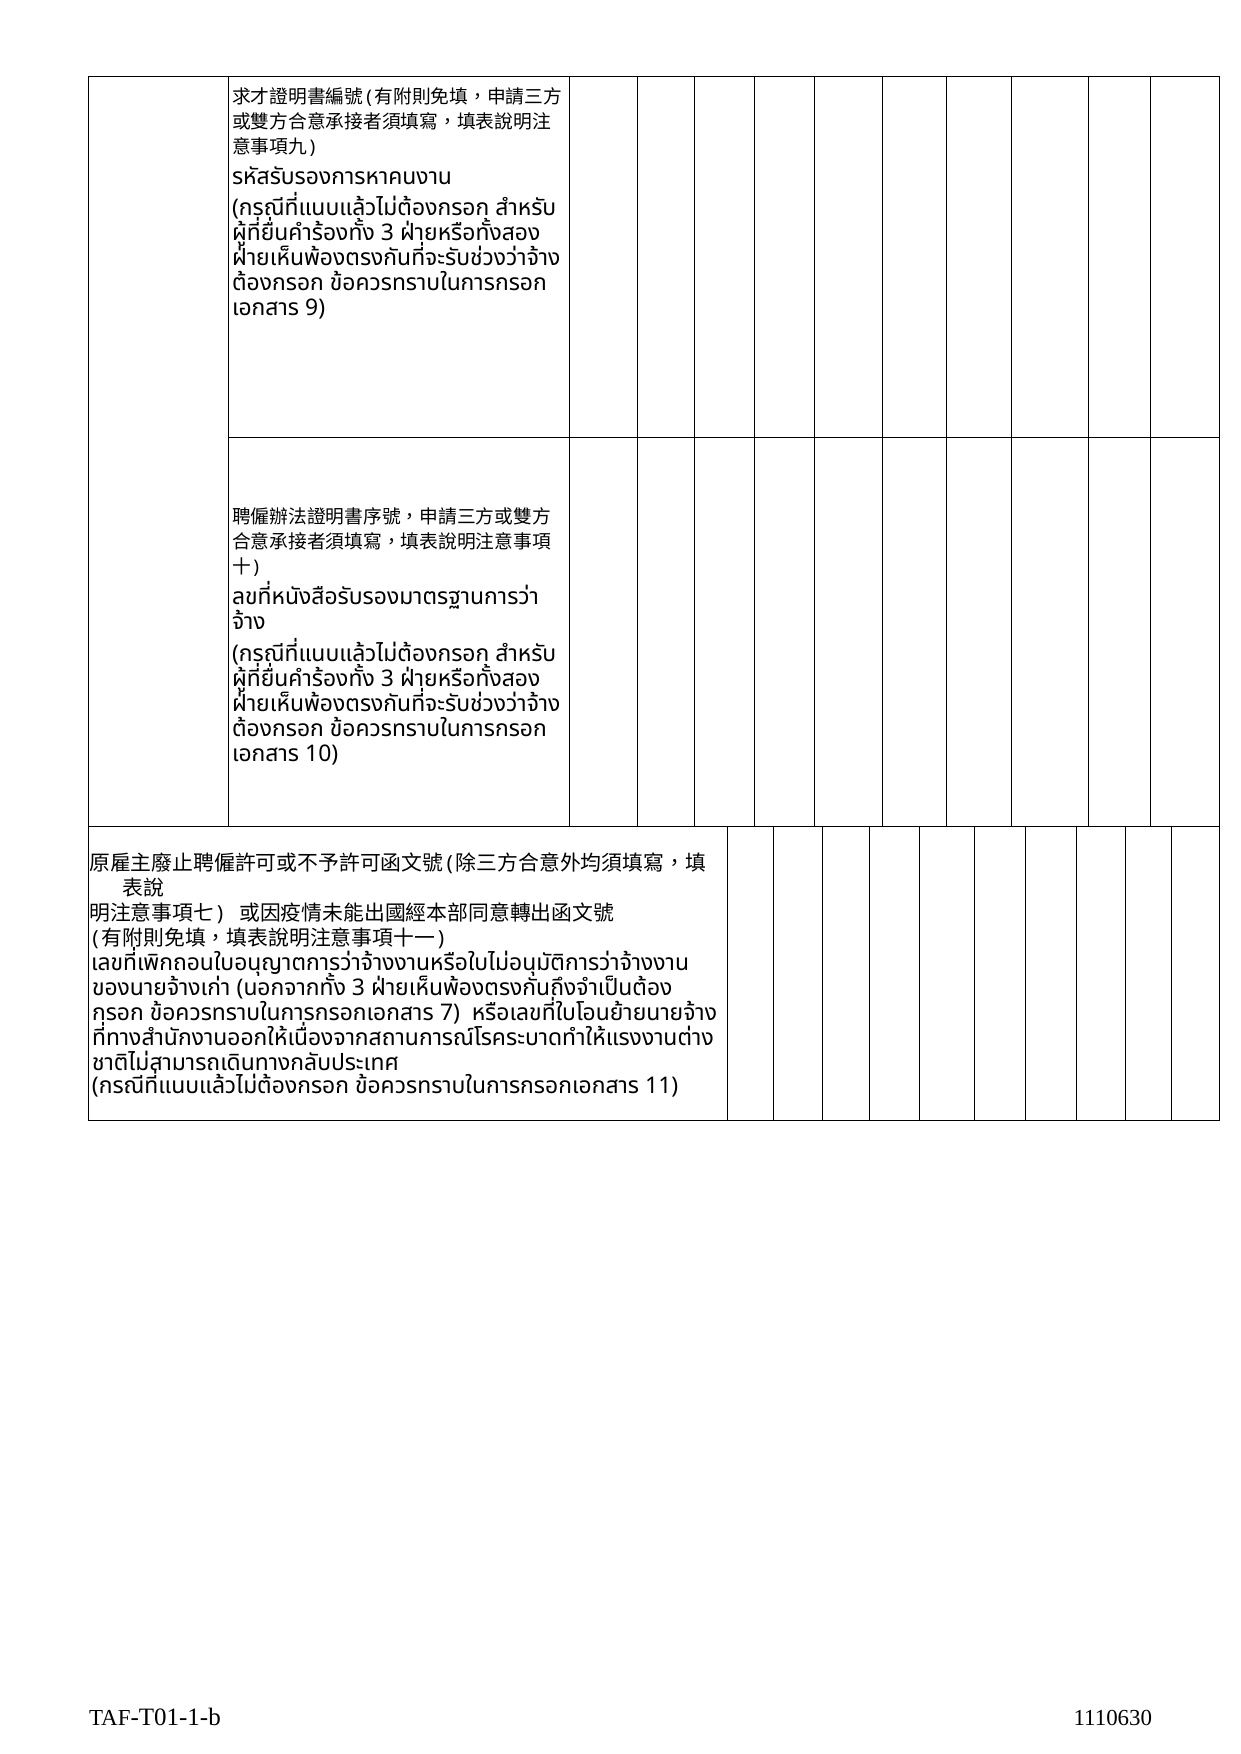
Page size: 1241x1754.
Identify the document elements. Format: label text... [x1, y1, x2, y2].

table_cell [815, 438, 882, 826]
table_cell [1026, 827, 1076, 1120]
table_cell [1089, 77, 1150, 437]
table_cell [823, 827, 869, 1120]
table_cell [883, 77, 946, 437]
table_cell [1126, 827, 1171, 1120]
table_cell [920, 827, 974, 1120]
table_cell [755, 438, 814, 826]
table_cell [755, 77, 814, 437]
table_cell [1089, 438, 1150, 826]
table_cell [774, 827, 822, 1120]
table_cell [870, 827, 919, 1120]
table_cell [695, 77, 754, 437]
table_cell [1012, 438, 1088, 826]
table_cell [638, 438, 694, 826]
table_cell [638, 77, 694, 437]
table_cell 原雇主廢止聘僱許可或不予許可函文號(除三方合意外均須填寫，填表說 明注意事項七) 或因疫情未能出國經本部同意轉出函文號 (有附則免填，填表說明注意事項十一) เลขที่เพิกถอนใบอนุญาตการว่าจ้างงานหรือใบไม่อนุมัติการว่าจ้างงานของนายจ้างเก่า (นอกจากทั้ง 3 ฝ่ายเห็นพ้องตรงกันถึงจำเป็นต้องกรอก ข้อควรทราบในการกรอกเอกสาร 7) หรือเลขที่ใบโอนย้ายนายจ้างที่ทางสำนักงานออกให้เนื่องจากสถานการณ์โรคระบาดทำให้แรงงานต่างชาติไม่สามารถเดินทางกลับประเทศ (กรณีที่แนบแล้วไม่ต้องกรอก ข้อควรทราบในการกรอกเอกสาร 11) [89, 827, 727, 1120]
table_cell [1172, 827, 1219, 1120]
table_cell [1151, 77, 1219, 437]
table_cell [89, 77, 228, 826]
table_cell [815, 77, 882, 437]
table_cell [1077, 827, 1125, 1120]
table_cell 聘僱辦法證明書序號，申請三方或雙方合意承接者須填寫，填表說明注意事項十) ลขที่หนังสือรับรองมาตรฐานการว่าจ้าง (กรณีที่แนบแล้วไม่ต้องกรอก สำหรับผู้ที่ยื่นคำร้องทั้ง 3 ฝ่ายหรือทั้งสองฝ่ายเห็นพ้องตรงกันที่จะรับช่วงว่าจ้างต้องกรอก ข้อควรทราบในการกรอกเอกสาร 10) [229, 438, 569, 826]
table_cell [728, 827, 773, 1120]
table_cell 求才證明書編號(有附則免填，申請三方或雙方合意承接者須填寫，填表說明注意事項九) รหัสรับรองการหาคนงาน (กรณีที่แนบแล้วไม่ต้องกรอก สำหรับผู้ที่ยื่นคำร้องทั้ง 3 ฝ่ายหรือทั้งสองฝ่ายเห็นพ้องตรงกันที่จะรับช่วงว่าจ้างต้องกรอก ข้อควรทราบในการกรอกเอกสาร 9) [229, 77, 569, 437]
table_cell [1012, 77, 1088, 437]
table_cell [947, 77, 1011, 437]
table_cell [883, 438, 946, 826]
table_cell [695, 438, 754, 826]
table_cell [975, 827, 1025, 1120]
table_cell [1151, 438, 1219, 826]
table_cell [947, 438, 1011, 826]
table_cell [570, 77, 637, 437]
table_cell [570, 438, 637, 826]
